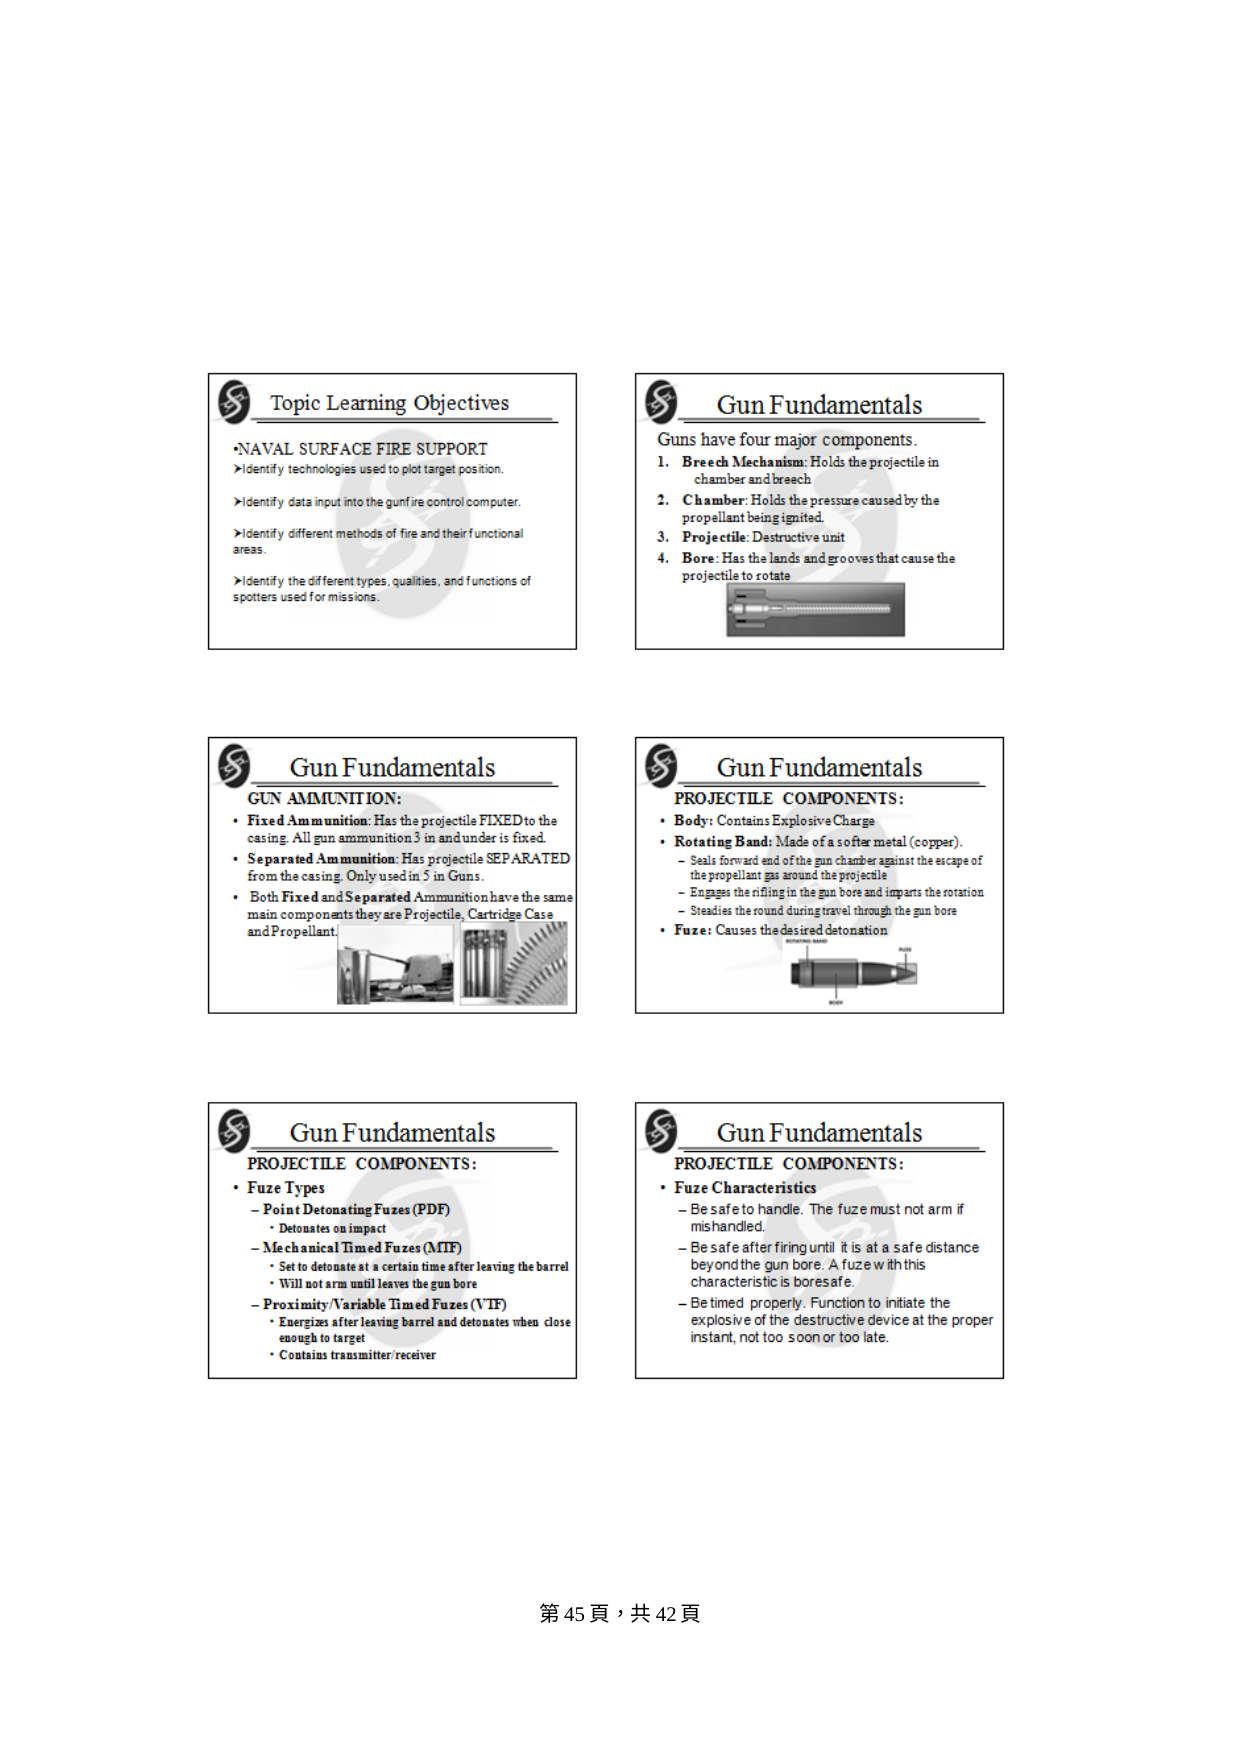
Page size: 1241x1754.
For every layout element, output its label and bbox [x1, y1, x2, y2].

picture [187, 356, 1053, 1424]
